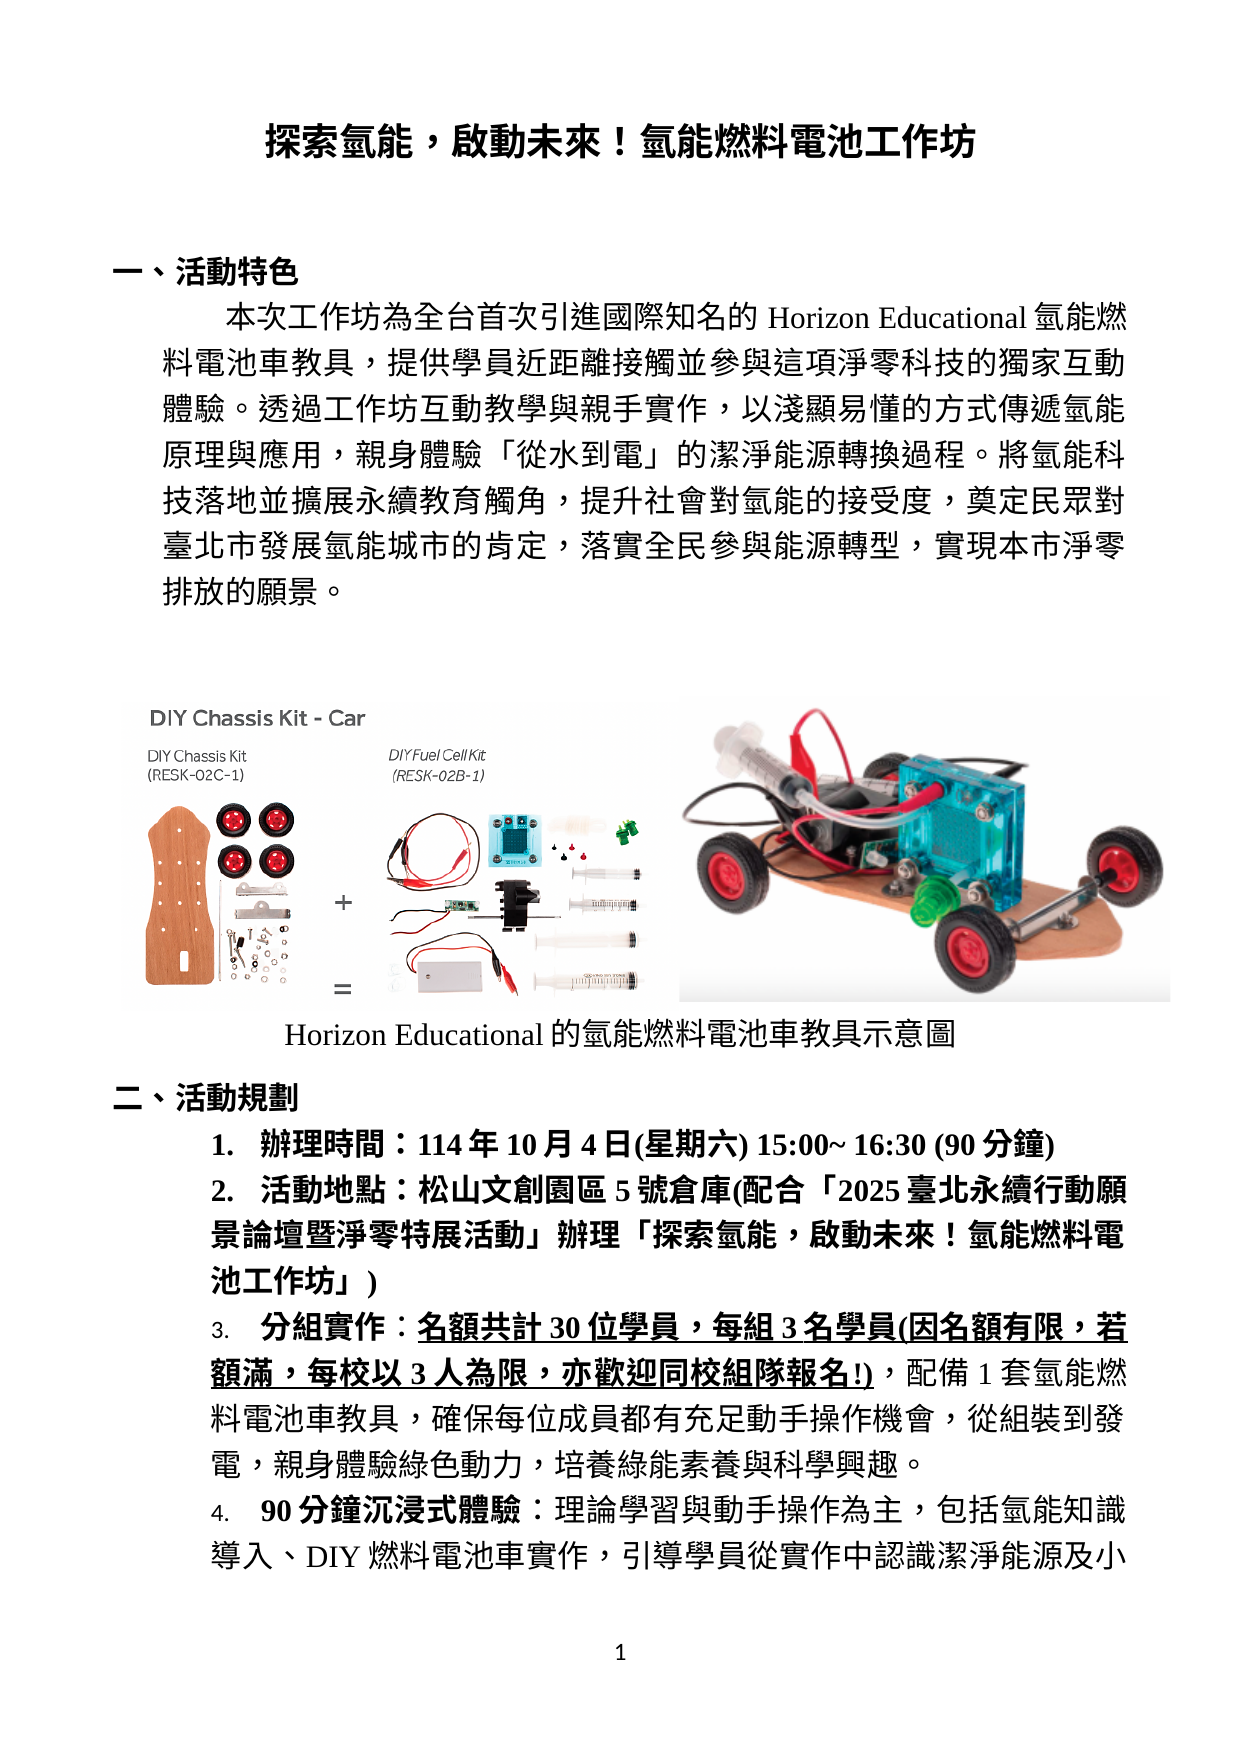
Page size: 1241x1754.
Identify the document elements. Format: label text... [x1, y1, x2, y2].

list 分組實作：名額共計30位學員，每組3名學員(因名額有限，若額滿，每校以3人為限，亦歡迎同校組隊報名!)，配備1套氫能燃料電池車教具，確保每位成員都有充足動手操作機會，從組裝到發電，親身體驗綠色動力，培養綠能素養與科學興趣。 [211, 1302, 1128, 1485]
text 本次工作坊為全台首次引進國際知名的Horizon Educational氫能燃料電池車教具，提供學員近距離接觸並參與這項淨零科技的獨家互動體驗。透過工作坊互動教學與親手實作，以淺顯易懂的方式傳遞氫能原理與應用，親身體驗「從水到電」的潔淨能源轉換過程。將氫能科技落地並擴展永續教育觸角，提升社會對氫能的接受度，奠定民眾對臺北市發展氫能城市的肯定，落實全民參與能源轉型，實現本市淨零排放的願景。 [162, 292, 1128, 613]
text 一、活動特色 [112, 248, 1128, 292]
list 辦理時間：114年10月4日(星期六) 15:00~ 16:30 (90分鐘) [211, 1118, 1128, 1164]
text 二、活動規劃 [112, 1073, 1128, 1118]
list 活動地點：松山文創園區5號倉庫(配合「2025臺北永續行動願景論壇暨淨零特展活動」辦理「探索氫能，啟動未來！氫能燃料電池工作坊」) [211, 1164, 1128, 1302]
list 90分鐘沉浸式體驗：理論學習與動手操作為主，包括氫能知識導入、DIY燃料電池車實作，引導學員從實作中認識潔淨能源及小 [211, 1485, 1128, 1577]
subtitle 探索氫能，啟動未來！氫能燃料電池工作坊 [112, 112, 1128, 166]
text Horizon Educational的氫能燃料電池車教具示意圖 [112, 657, 1128, 1054]
